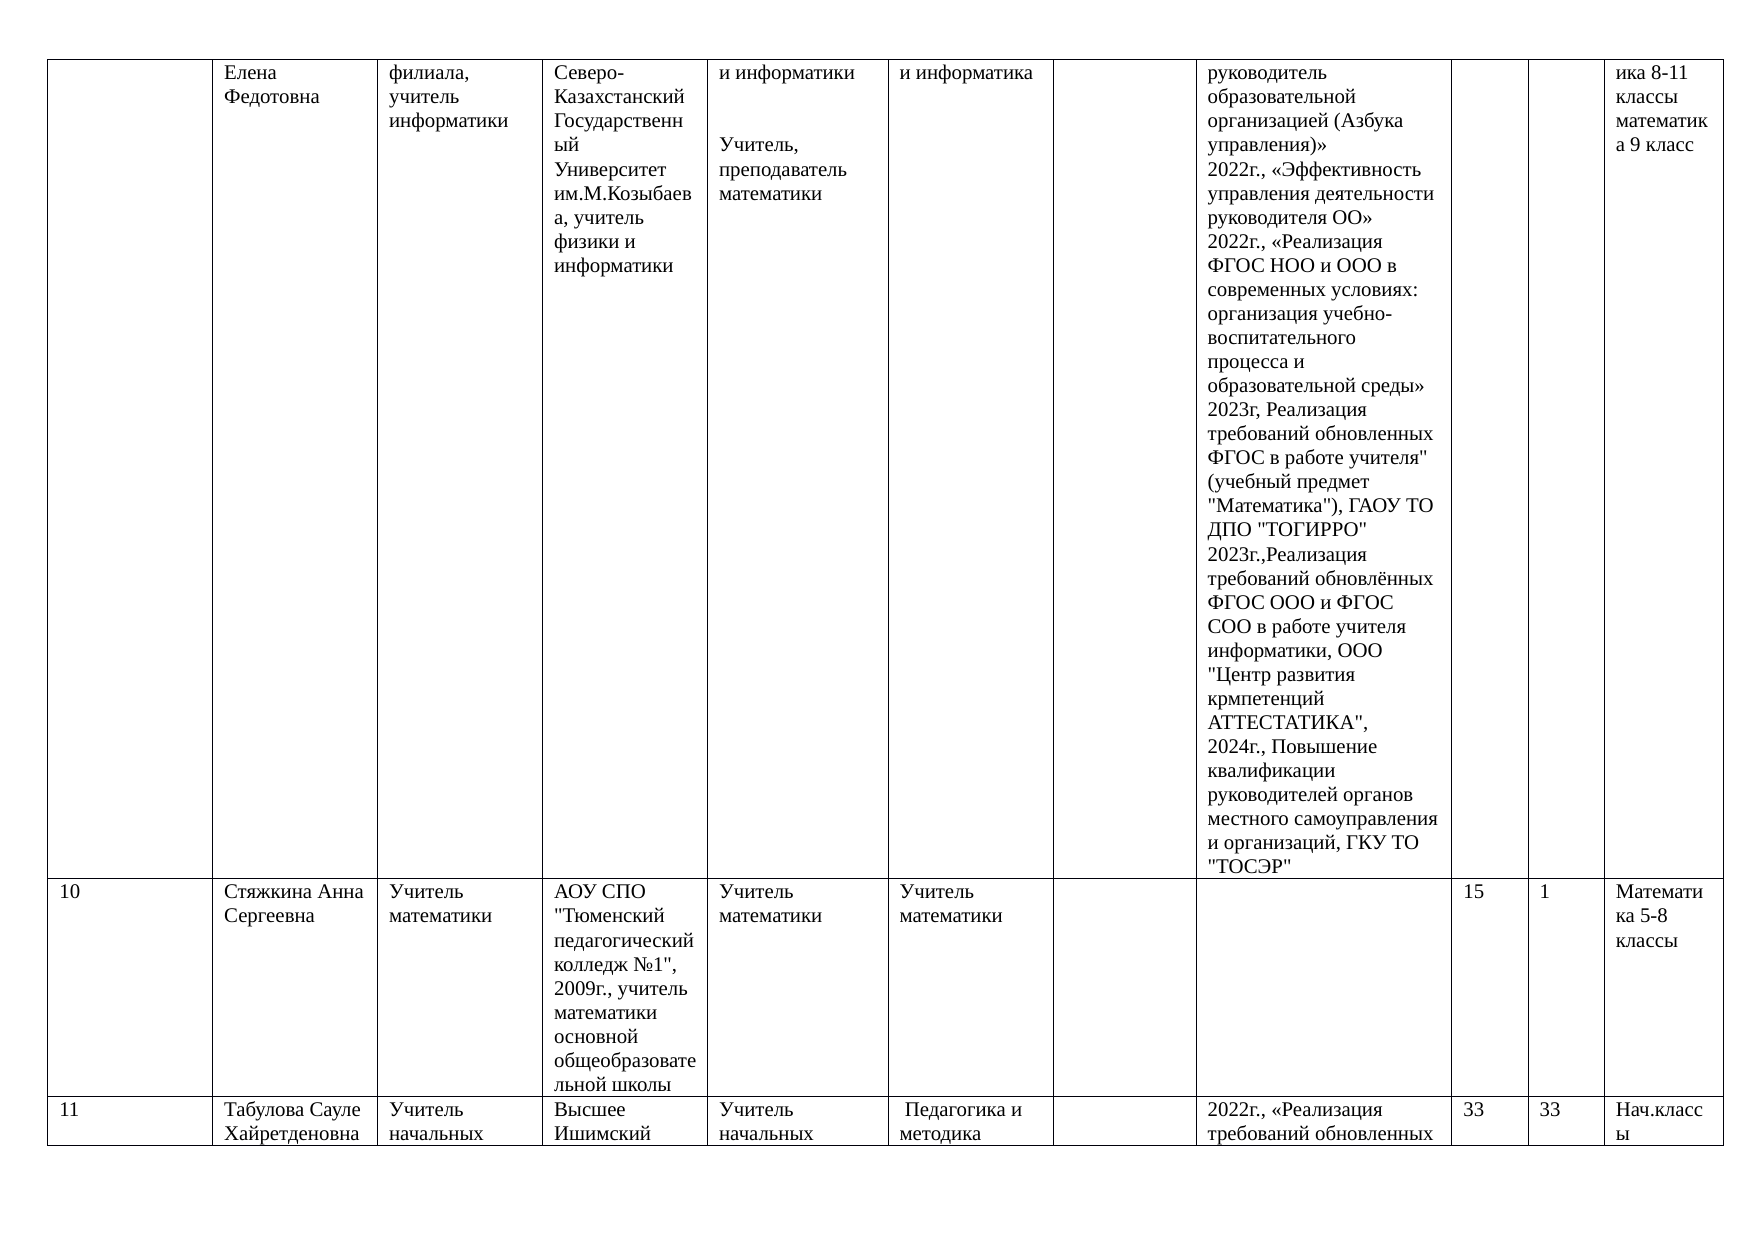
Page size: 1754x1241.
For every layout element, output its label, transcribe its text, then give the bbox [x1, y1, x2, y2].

table_cell Нач.классы [1605, 1097, 1723, 1145]
table_cell ика 8-11 классы математика 9 класс [1605, 60, 1723, 878]
table_cell филиала, учитель информатики [378, 60, 542, 878]
table_cell 15 [1452, 879, 1528, 1096]
table_cell Учитель математики [708, 879, 888, 1096]
table_cell 33 [1452, 1097, 1528, 1145]
table_cell 10 [48, 879, 212, 1096]
table_cell [1054, 879, 1196, 1096]
table_cell Учитель математики [378, 879, 542, 1096]
table_cell [1197, 879, 1451, 1096]
table_cell Учитель начальных [378, 1097, 542, 1145]
table_cell Северо-Казахстанский Государственный Университет им.М.Козыбаева, учитель физики и информатики [543, 60, 707, 878]
table_cell руководитель образовательной организацией (Азбука управления)» 2022г., «Эффективность управления деятельности руководителя ОО» 2022г., «Реализация ФГОС НОО и ООО в современных условиях: организация учебно-воспитательного процесса и образовательной среды» 2023г, Реализация требований обновленных ФГОС в работе учителя" (учебный предмет "Математика"), ГАОУ ТО ДПО "ТОГИРРО" 2023г.,Реализация требований обновлённых ФГОС ООО и ФГОС СОО в работе учителя информатики, ООО "Центр развития крмпетенций АТТЕСТАТИКА", 2024г., Повышение квалификации руководителей органов местного самоуправления и организаций, ГКУ ТО "ТОСЭР" [1197, 60, 1451, 878]
table_cell Высшее Ишимский [543, 1097, 707, 1145]
table_cell 2022г., «Реализация требований обновленных [1197, 1097, 1451, 1145]
table_cell [1529, 60, 1604, 878]
table_cell Педагогика и методика [889, 1097, 1053, 1145]
table_cell [1054, 60, 1196, 878]
table_cell Стяжкина Анна Сергеевна [213, 879, 377, 1096]
table_cell 1 [1529, 879, 1604, 1096]
table_cell [1452, 60, 1528, 878]
table_cell Учитель математики [889, 879, 1053, 1096]
table_cell Табулова Сауле Хайретденовна [213, 1097, 377, 1145]
table_cell АОУ СПО "Тюменский педагогический колледж №1", 2009г., учитель математики основной общеобразовательной школы [543, 879, 707, 1096]
table_cell 11 [48, 1097, 212, 1145]
table_cell [1054, 1097, 1196, 1145]
table_cell и информатика [889, 60, 1053, 878]
table_cell Елена Федотовна [213, 60, 377, 878]
table_cell [48, 60, 212, 878]
table_cell и информатики Учитель, преподаватель математики [708, 60, 888, 878]
table_cell 33 [1529, 1097, 1604, 1145]
table_cell Математика 5-8 классы [1605, 879, 1723, 1096]
table_cell Учитель начальных [708, 1097, 888, 1145]
